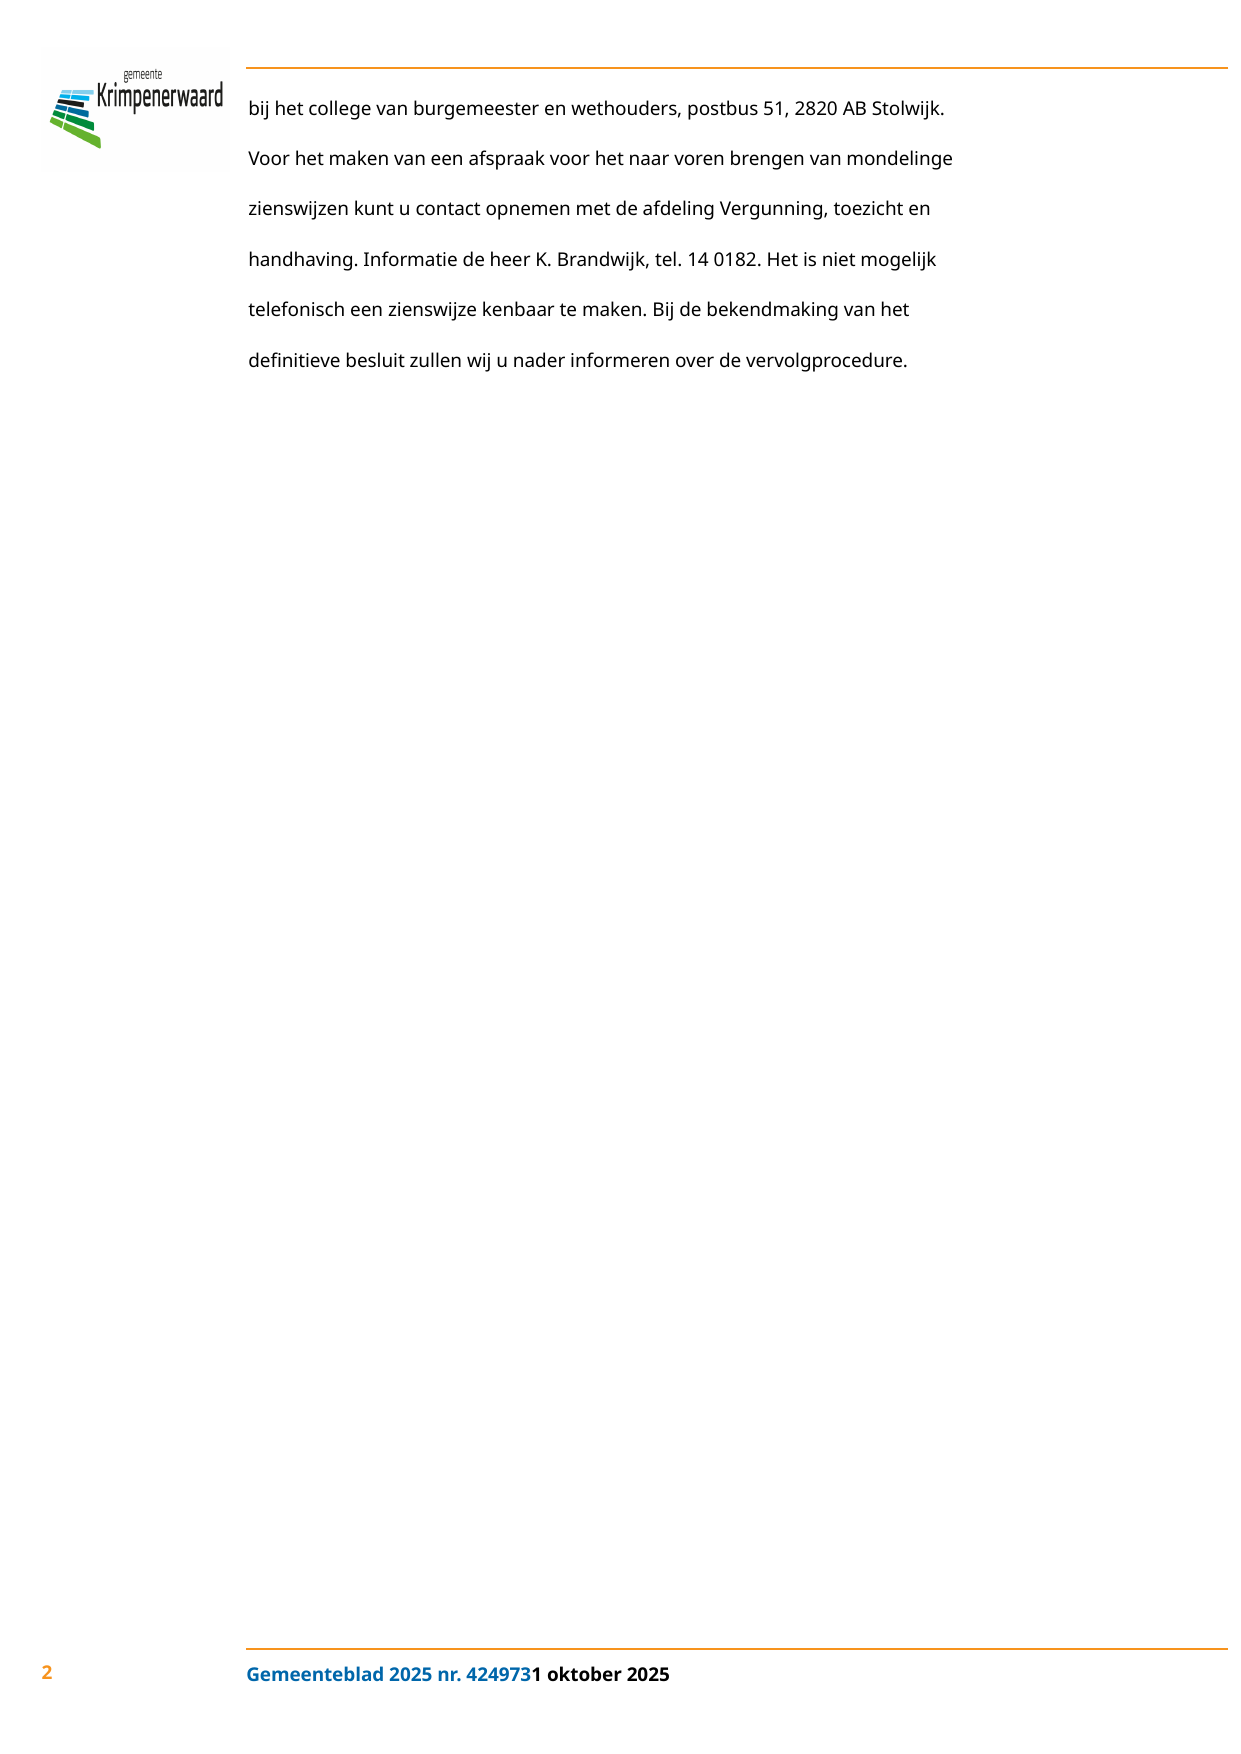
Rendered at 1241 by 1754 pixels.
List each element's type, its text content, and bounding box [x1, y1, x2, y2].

text definitieve besluit zullen wij u nader informeren over de vervolgprocedure. [248, 347, 1152, 373]
text Voor het maken van een afspraak voor het naar voren brengen van mondelinge [248, 145, 1152, 171]
picture [41, 47, 231, 172]
text telefonisch een zienswijze kenbaar te maken. Bij de bekendmaking van het [248, 296, 1152, 322]
text bij het college van burgemeester en wethouders, postbus 51, 2820 AB Stolwijk. [248, 95, 1152, 121]
text handhaving. Informatie de heer K. Brandwijk, tel. 14 0182. Het is niet mogelijk [248, 246, 1152, 272]
text zienswijzen kunt u contact opnemen met de afdeling Vergunning, toezicht en [248, 196, 1152, 221]
